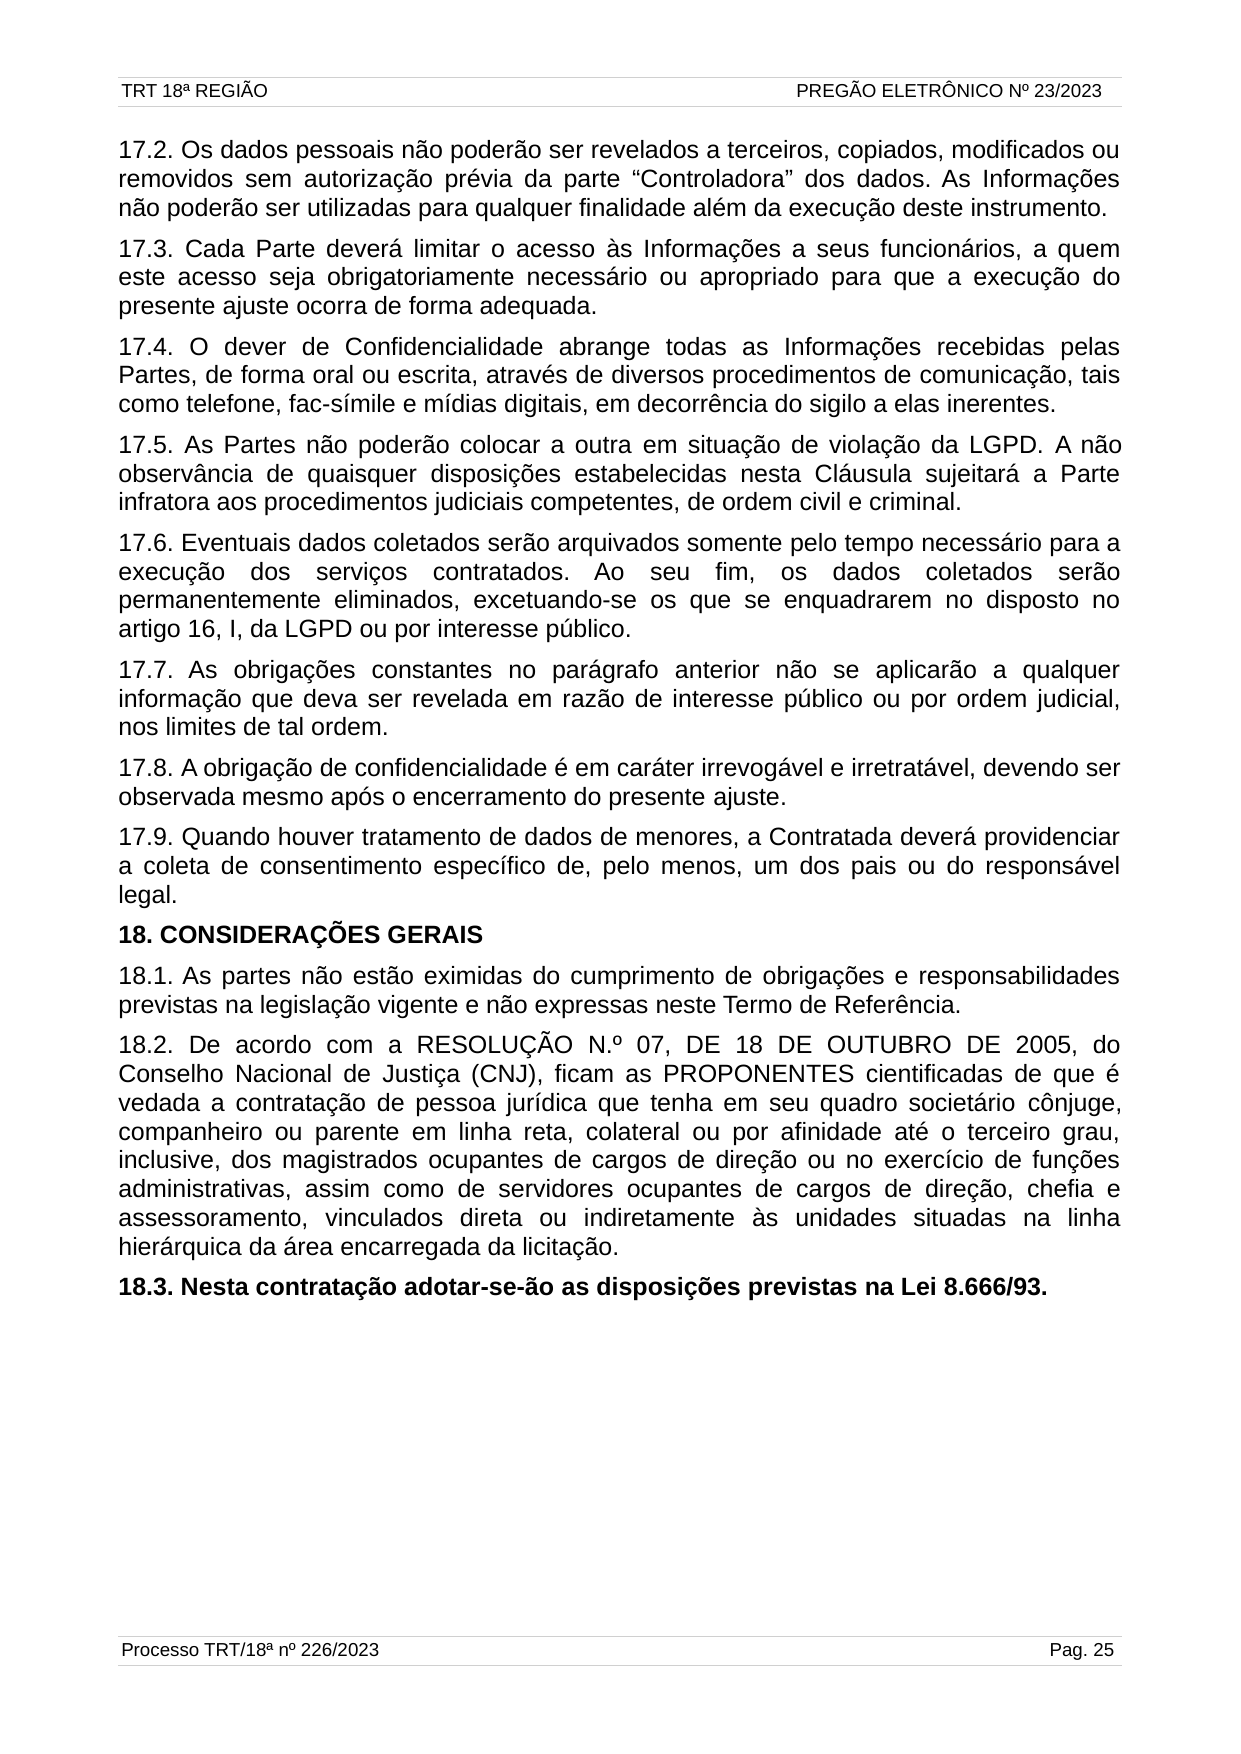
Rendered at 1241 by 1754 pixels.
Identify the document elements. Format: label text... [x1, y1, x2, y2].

text 17.9. Quando houver tratamento de dados de menores, a Contratada deverá providenciar a coleta de consentimento específico de, pelo menos, um dos pais ou do responsável legal. [118, 822, 1122, 909]
text 18.3. Nesta contratação adotar-se-ão as disposições previstas na Lei 8.666/93. [118, 1272, 1122, 1301]
text 17.7. As obrigações constantes no parágrafo anterior não se aplicarão a qualquer informação que deva ser revelada em razão de interesse público ou por ordem judicial, nos limites de tal ordem. [118, 655, 1122, 741]
text 17.5. As Partes não poderão colocar a outra em situação de violação da LGPD. A não observância de quaisquer disposições estabelecidas nesta Cláusula sujeitará a Parte infratora aos procedimentos judiciais competentes, de ordem civil e criminal. [118, 430, 1122, 516]
text 17.2. Os dados pessoais não poderão ser revelados a terceiros, copiados, modificados ou removidos sem autorização prévia da parte “Controladora” dos dados. As Informações não poderão ser utilizadas para qualquer finalidade além da execução deste instrumento. [118, 136, 1122, 222]
text 18. CONSIDERAÇÕES GERAIS [118, 921, 1122, 949]
text 18.2. De acordo com a RESOLUÇÃO N.º 07, DE 18 DE OUTUBRO DE 2005, do Conselho Nacional de Justiça (CNJ), ficam as PROPONENTES cientificadas de que é vedada a contratação de pessoa jurídica que tenha em seu quadro societário cônjuge, companheiro ou parente em linha reta, colateral ou por afinidade até o terceiro grau, inclusive, dos magistrados ocupantes de cargos de direção ou no exercício de funções administrativas, assim como de servidores ocupantes de cargos de direção, chefia e assessoramento, vinculados direta ou indiretamente às unidades situadas na linha hierárquica da área encarregada da licitação. [118, 1031, 1122, 1261]
text 17.8. A obrigação de confidencialidade é em caráter irrevogável e irretratável, devendo ser observada mesmo após o encerramento do presente ajuste. [118, 753, 1122, 811]
text 17.4. O dever de Confidencialidade abrange todas as Informações recebidas pelas Partes, de forma oral ou escrita, através de diversos procedimentos de comunicação, tais como telefone, fac-símile e mídias digitais, em decorrência do sigilo a elas inerentes. [118, 332, 1122, 418]
text 17.6. Eventuais dados coletados serão arquivados somente pelo tempo necessário para a execução dos serviços contratados. Ao seu fim, os dados coletados serão permanentemente eliminados, excetuando-se os que se enquadrarem no disposto no artigo 16, I, da LGPD ou por interesse público. [118, 528, 1122, 643]
text 17.3. Cada Parte deverá limitar o acesso às Informações a seus funcionários, a quem este acesso seja obrigatoriamente necessário ou apropriado para que a execução do presente ajuste ocorra de forma adequada. [118, 234, 1122, 320]
text 18.1. As partes não estão eximidas do cumprimento de obrigações e responsabilidades previstas na legislação vigente e não expressas neste Termo de Referência. [118, 961, 1122, 1019]
